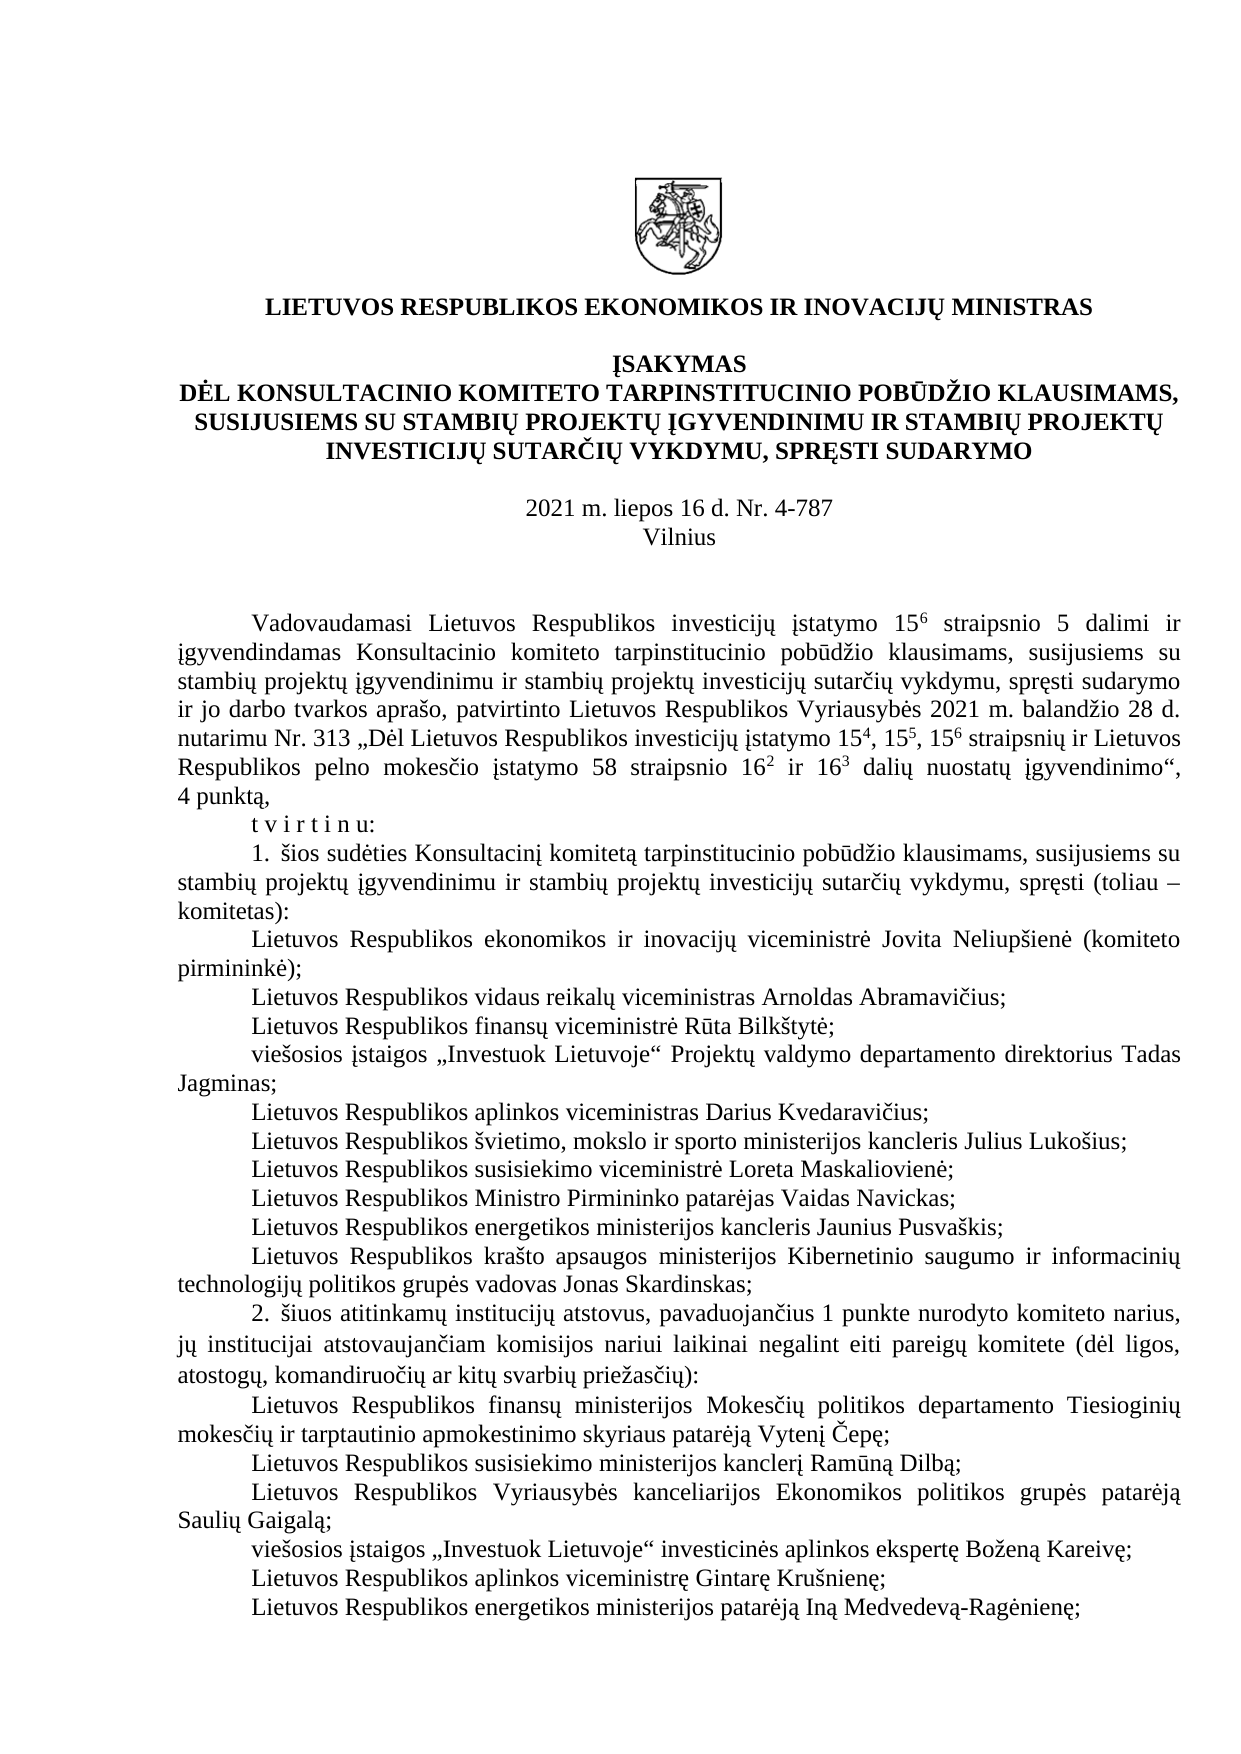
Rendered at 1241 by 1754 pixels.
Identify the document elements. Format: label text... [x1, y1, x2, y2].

text ĮSAKYMAS [177, 349, 1181, 378]
text Lietuvos Respublikos susisiekimo viceministrė Loreta Maskaliovienė; [177, 1154, 1181, 1183]
text Lietuvos Respublikos finansų ministerijos Mokesčių politikos departamento Tiesioginių mokesčių ir tarptautinio apmokestinimo skyriaus patarėją Vytenį Čepę; [177, 1390, 1181, 1448]
text LIETUVOS RESPUBLIKOS EKONOMIKOS IR INOVACIJŲ MINISTRAS [177, 292, 1181, 321]
text Lietuvos Respublikos vidaus reikalų viceministras Arnoldas Abramavičius; [177, 982, 1181, 1011]
text 2021 m. liepos 16 d. Nr. 4-787 [177, 493, 1181, 522]
text Lietuvos Respublikos energetikos ministerijos patarėją Iną Medvedevą-Ragėnienę; [177, 1592, 1181, 1620]
text Lietuvos Respublikos ekonomikos ir inovacijų viceministrė Jovita Neliupšienė (komiteto pirmininkė); [177, 924, 1181, 982]
text Lietuvos Respublikos energetikos ministerijos kancleris Jaunius Pusvaškis; [177, 1212, 1181, 1241]
text t v i r t i n u: [177, 809, 1181, 838]
text Lietuvos Respublikos Vyriausybės kanceliarijos Ekonomikos politikos grupės patarėją Saulių Gaigalą; [177, 1477, 1181, 1534]
text 1. šios sudėties Konsultacinį komitetą tarpinstitucinio pobūdžio klausimams, susijusiems su stambių projektų įgyvendinimu ir stambių projektų investicijų sutarčių vykdymu, spręsti (toliau – komitetas): [177, 838, 1181, 924]
text Vilnius [177, 522, 1181, 551]
text Lietuvos Respublikos Ministro Pirmininko patarėjas Vaidas Navickas; [177, 1183, 1181, 1212]
text 2. šiuos atitinkamų institucijų atstovus, pavaduojančius 1 punkte nurodyto komiteto narius, jų institucijai atstovaujančiam komisijos nariui laikinai negalint eiti pareigų komitete (dėl ligos, atostogų, komandiruočių ar kitų svarbių priežasčių): [177, 1298, 1181, 1388]
text DĖL KONSULTACINIO KOMITETO TARPINSTITUCINIO POBŪDŽIO KLAUSIMAMS, SUSIJUSIEMS SU STAMBIŲ PROJEKTŲ ĮGYVENDINIMU IR STAMBIŲ PROJEKTŲ INVESTICIJŲ SUTARČIŲ VYKDYMU, SPRĘSTI SUDARYMO [177, 378, 1181, 464]
text Vadovaudamasi Lietuvos Respublikos investicijų įstatymo 156 straipsnio 5 dalimi ir įgyvendindamas Konsultacinio komiteto tarpinstitucinio pobūdžio klausimams, susijusiems su stambių projektų įgyvendinimu ir stambių projektų investicijų sutarčių vykdymu, spręsti sudarymo ir jo darbo tvarkos aprašo, patvirtinto Lietuvos Respublikos Vyriausybės 2021 m. balandžio 28 d. nutarimu Nr. 313 „Dėl Lietuvos Respublikos investicijų įstatymo 154, 155, 156 straipsnių ir Lietuvos Respublikos pelno mokesčio įstatymo 58 straipsnio 162 ir 163 dalių nuostatų įgyvendinimo“, 4 punktą, [177, 608, 1181, 809]
text viešosios įstaigos „Investuok Lietuvoje“ investicinės aplinkos ekspertę Boženą Kareivę; [177, 1534, 1181, 1563]
text Lietuvos Respublikos krašto apsaugos ministerijos Kibernetinio saugumo ir informacinių technologijų politikos grupės vadovas Jonas Skardinskas; [177, 1241, 1181, 1298]
text viešosios įstaigos „Investuok Lietuvoje“ Projektų valdymo departamento direktorius Tadas Jagminas; [177, 1039, 1181, 1097]
text Lietuvos Respublikos aplinkos viceministrę Gintarę Krušnienę; [177, 1563, 1181, 1592]
text Lietuvos Respublikos švietimo, mokslo ir sporto ministerijos kancleris Julius Lukošius; [177, 1126, 1181, 1154]
text Lietuvos Respublikos susisiekimo ministerijos kanclerį Ramūną Dilbą; [177, 1448, 1181, 1477]
text Lietuvos Respublikos aplinkos viceministras Darius Kvedaravičius; [177, 1097, 1181, 1126]
text Lietuvos Respublikos finansų viceministrė Rūta Bilkštytė; [177, 1011, 1181, 1039]
